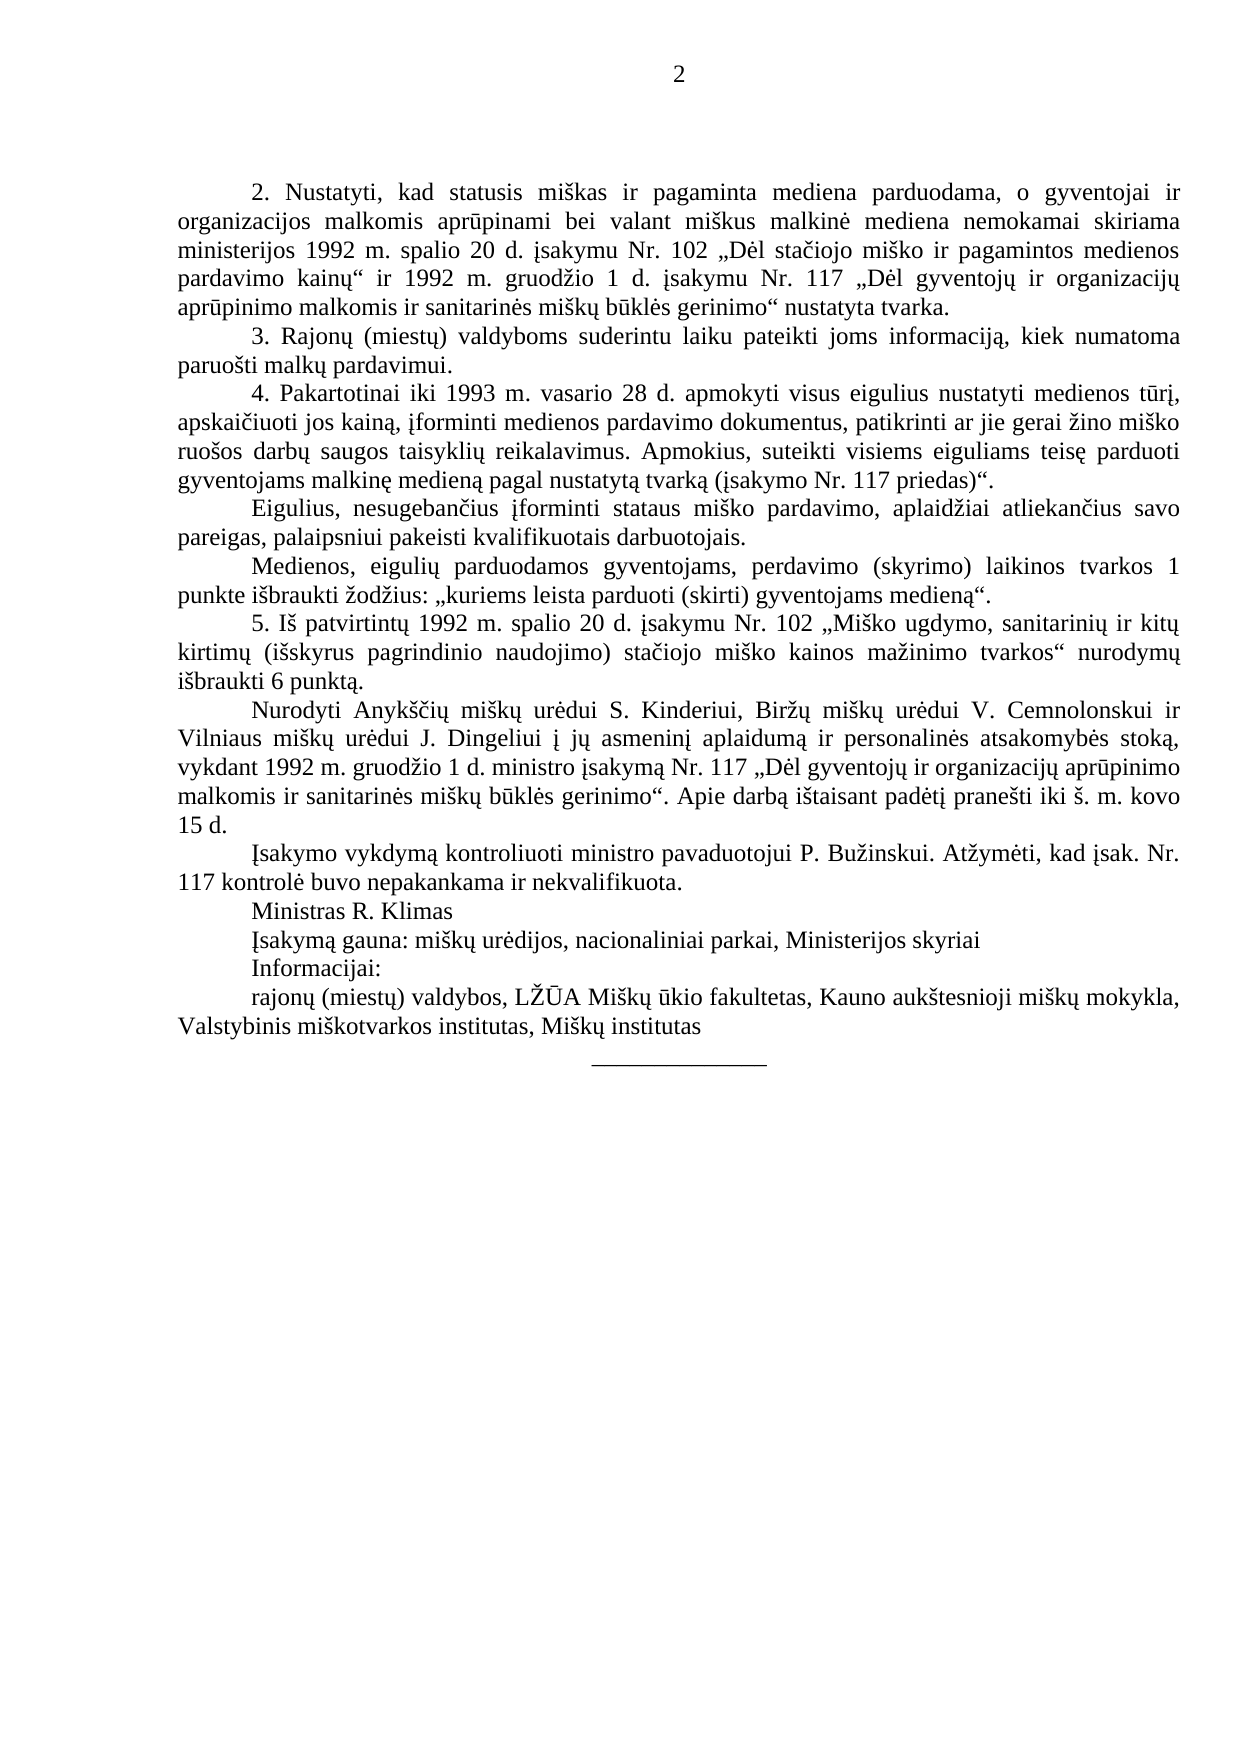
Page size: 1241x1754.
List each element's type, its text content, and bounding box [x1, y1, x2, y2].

text 5. Iš patvirtintų 1992 m. spalio 20 d. įsakymu Nr. 102 „Miško ugdymo, sanitarinių ir kitų kirtimų (išskyrus pagrindinio naudojimo) stačiojo miško kainos mažinimo tvarkos“ nurodymų išbraukti 6 punktą. [177, 608, 1181, 695]
text Medienos, eigulių parduodamos gyventojams, perdavimo (skyrimo) laikinos tvarkos 1 punkte išbraukti žodžius: „kuriems leista parduoti (skirti) gyventojams medieną“. [177, 551, 1181, 608]
text 3. Rajonų (miestų) valdyboms suderintu laiku pateikti joms informaciją, kiek numatoma paruošti malkų pardavimui. [177, 321, 1181, 378]
text Nurodyti Anykščių miškų urėdui S. Kinderiui, Biržų miškų urėdui V. Cemnolonskui ir Vilniaus miškų urėdui J. Dingeliui į jų asmeninį aplaidumą ir personalinės atsakomybės stoką, vykdant 1992 m. gruodžio 1 d. ministro įsakymą Nr. 117 „Dėl gyventojų ir organizacijų aprūpinimo malkomis ir sanitarinės miškų būklės gerinimo“. Apie darbą ištaisant padėtį pranešti iki š. m. kovo 15 d. [177, 695, 1181, 838]
text Ministras R. Klimas [177, 896, 1181, 925]
text rajonų (miestų) valdybos, LŽŪA Miškų ūkio fakultetas, Kauno aukštesnioji miškų mokykla, Valstybinis miškotvarkos institutas, Miškų institutas [177, 982, 1181, 1040]
text 4. Pakartotinai iki 1993 m. vasario 28 d. apmokyti visus eigulius nustatyti medienos tūrį, apskaičiuoti jos kainą, įforminti medienos pardavimo dokumentus, patikrinti ar jie gerai žino miško ruošos darbų saugos taisyklių reikalavimus. Apmokius, suteikti visiems eiguliams teisę parduoti gyventojams malkinę medieną pagal nustatytą tvarką (įsakymo Nr. 117 priedas)“. [177, 378, 1181, 493]
text Informacijai: [177, 953, 1181, 982]
text Įsakymą gauna: miškų urėdijos, nacionaliniai parkai, Ministerijos skyriai [177, 925, 1181, 953]
text Eigulius, nesugebančius įforminti stataus miško pardavimo, aplaidžiai atliekančius savo pareigas, palaipsniui pakeisti kvalifikuotais darbuotojais. [177, 493, 1181, 551]
text 2. Nustatyti, kad statusis miškas ir pagaminta mediena parduodama, o gyventojai ir organizacijos malkomis aprūpinami bei valant miškus malkinė mediena nemokamai skiriama ministerijos 1992 m. spalio 20 d. įsakymu Nr. 102 „Dėl stačiojo miško ir pagamintos medienos pardavimo kainų“ ir 1992 m. gruodžio 1 d. įsakymu Nr. 117 „Dėl gyventojų ir organizacijų aprūpinimo malkomis ir sanitarinės miškų būklės gerinimo“ nustatyta tvarka. [177, 177, 1181, 321]
text ______________ [177, 1040, 1181, 1068]
text Įsakymo vykdymą kontroliuoti ministro pavaduotojui P. Bužinskui. Atžymėti, kad įsak. Nr. 117 kontrolė buvo nepakankama ir nekvalifikuota. [177, 838, 1181, 896]
